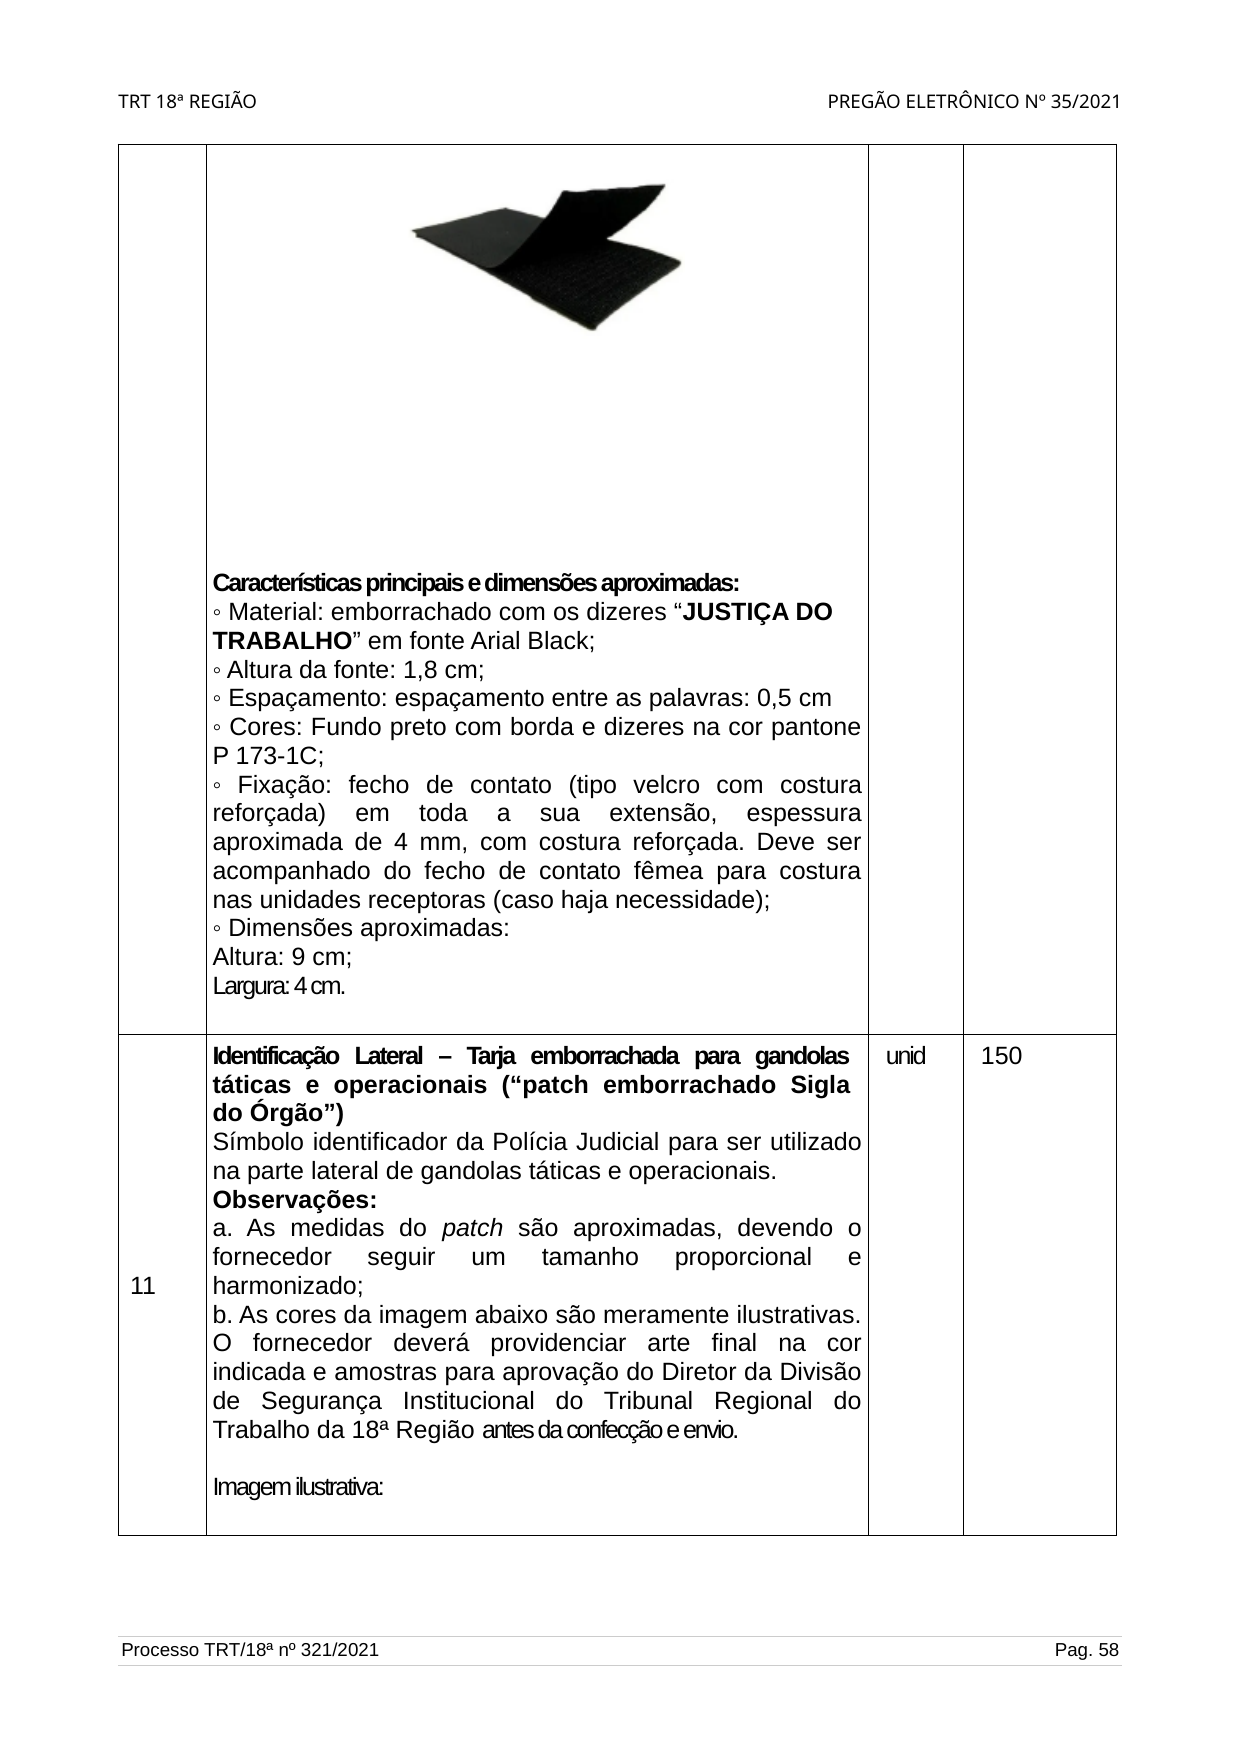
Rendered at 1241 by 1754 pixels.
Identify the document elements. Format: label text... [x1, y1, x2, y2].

picture [389, 179, 685, 339]
table_cell 11 [119, 1035, 206, 1535]
table_cell Características principais e dimensões aproximadas: ◦ Material: emborrachado com os dizeres “JUSTIÇA DO TRABALHO” em fonte Arial Black; ◦ Altura da fonte: 1,8 cm; ◦ Espaçamento: espaçamento entre as palavras: 0,5 cm ◦ Cores: Fundo preto com borda e dizeres na cor pantone P 173-1C; ◦ Fixação: fecho de contato (tipo velcro com costura reforçada) em toda a sua extensão, espessura aproximada de 4 mm, com costura reforçada. Deve ser acompanhado do fecho de contato fêmea para costura nas unidades receptoras (caso haja necessidade); ◦ Dimensões aproximadas: Altura: 9 cm; Largura: 4 cm. [207, 339, 868, 1034]
table_cell unid [869, 1035, 963, 1535]
table_cell 150 [964, 1035, 1116, 1535]
table_cell [119, 145, 206, 1034]
table_cell [869, 145, 963, 1034]
table_cell Identificação Lateral – Tarja emborrachada para gandolas táticas e operacionais (“patch emborrachado Sigla do Órgão”) Símbolo identificador da Polícia Judicial para ser utilizado na parte lateral de gandolas táticas e operacionais. Observações: a. As medidas do patch são aproximadas, devendo o fornecedor seguir um tamanho proporcional e harmonizado; b. As cores da imagem abaixo são meramente ilustrativas. O fornecedor deverá providenciar arte final na cor indicada e amostras para aprovação do Diretor da Divisão de Segurança Institucional do Tribunal Regional do Trabalho da 18ª Região antes da confecção e envio. Imagem ilustrativa: [207, 1035, 868, 1535]
table_cell [964, 145, 1116, 1034]
table_cell [207, 145, 868, 338]
